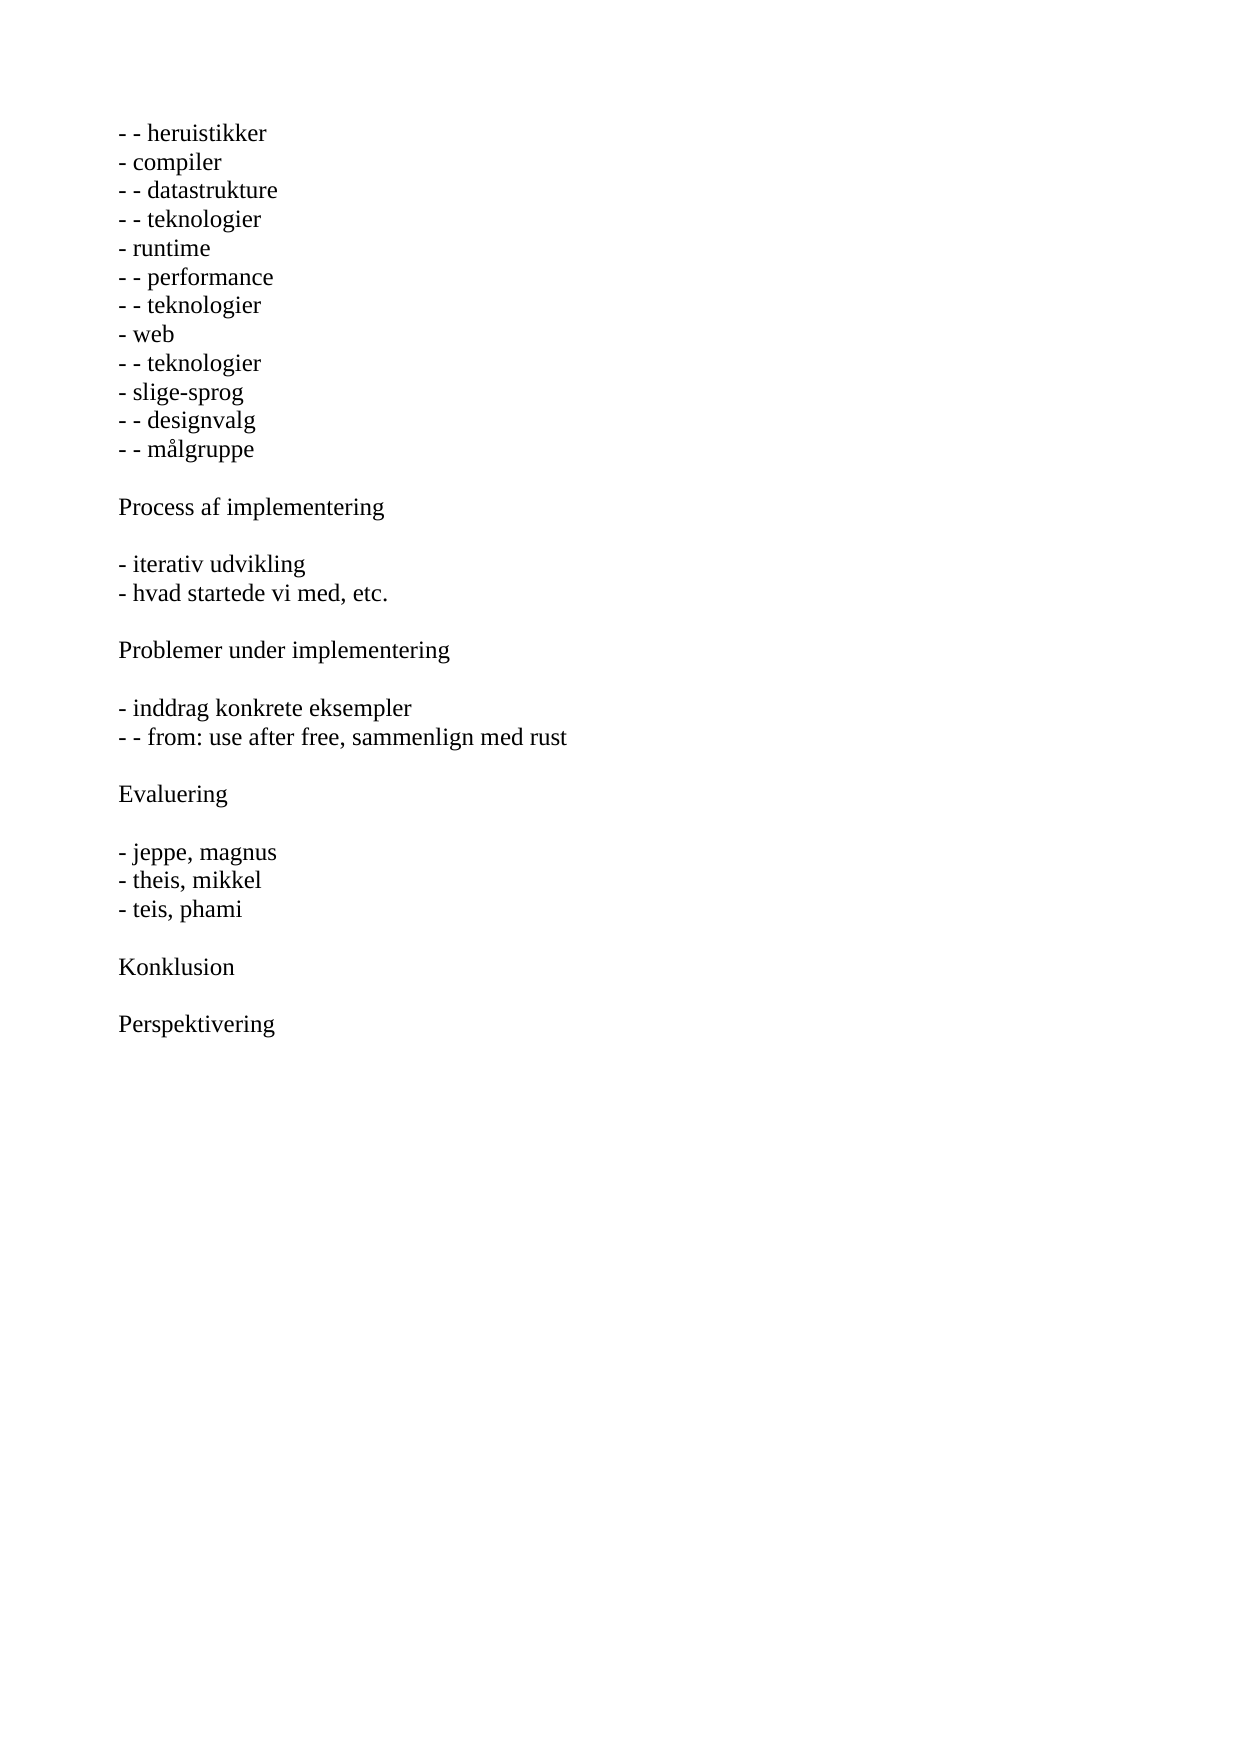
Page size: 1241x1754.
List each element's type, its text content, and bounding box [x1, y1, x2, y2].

text - iterativ udvikling [118, 549, 1122, 578]
text - - heruistikker [118, 118, 1122, 147]
text - compiler [118, 147, 1122, 176]
text - slige-sprog [118, 377, 1122, 406]
text - - performance [118, 262, 1122, 291]
text - - designvalg [118, 406, 1122, 434]
text - - teknologier [118, 291, 1122, 319]
text - jeppe, magnus [118, 837, 1122, 866]
text Problemer under implementering [118, 636, 1122, 664]
text - inddrag konkrete eksempler [118, 693, 1122, 722]
text - - teknologier [118, 204, 1122, 233]
text - theis, mikkel [118, 866, 1122, 894]
text - runtime [118, 233, 1122, 262]
text - - teknologier [118, 348, 1122, 377]
text Konklusion [118, 952, 1122, 981]
text - teis, phami [118, 894, 1122, 923]
text Perspektivering [118, 1009, 1122, 1038]
text - - from: use after free, sammenlign med rust [118, 722, 1122, 751]
text - - datastrukture [118, 176, 1122, 204]
text - web [118, 319, 1122, 348]
text - - målgruppe [118, 434, 1122, 463]
text - hvad startede vi med, etc. [118, 578, 1122, 607]
text Process af implementering [118, 492, 1122, 521]
text Evaluering [118, 779, 1122, 808]
